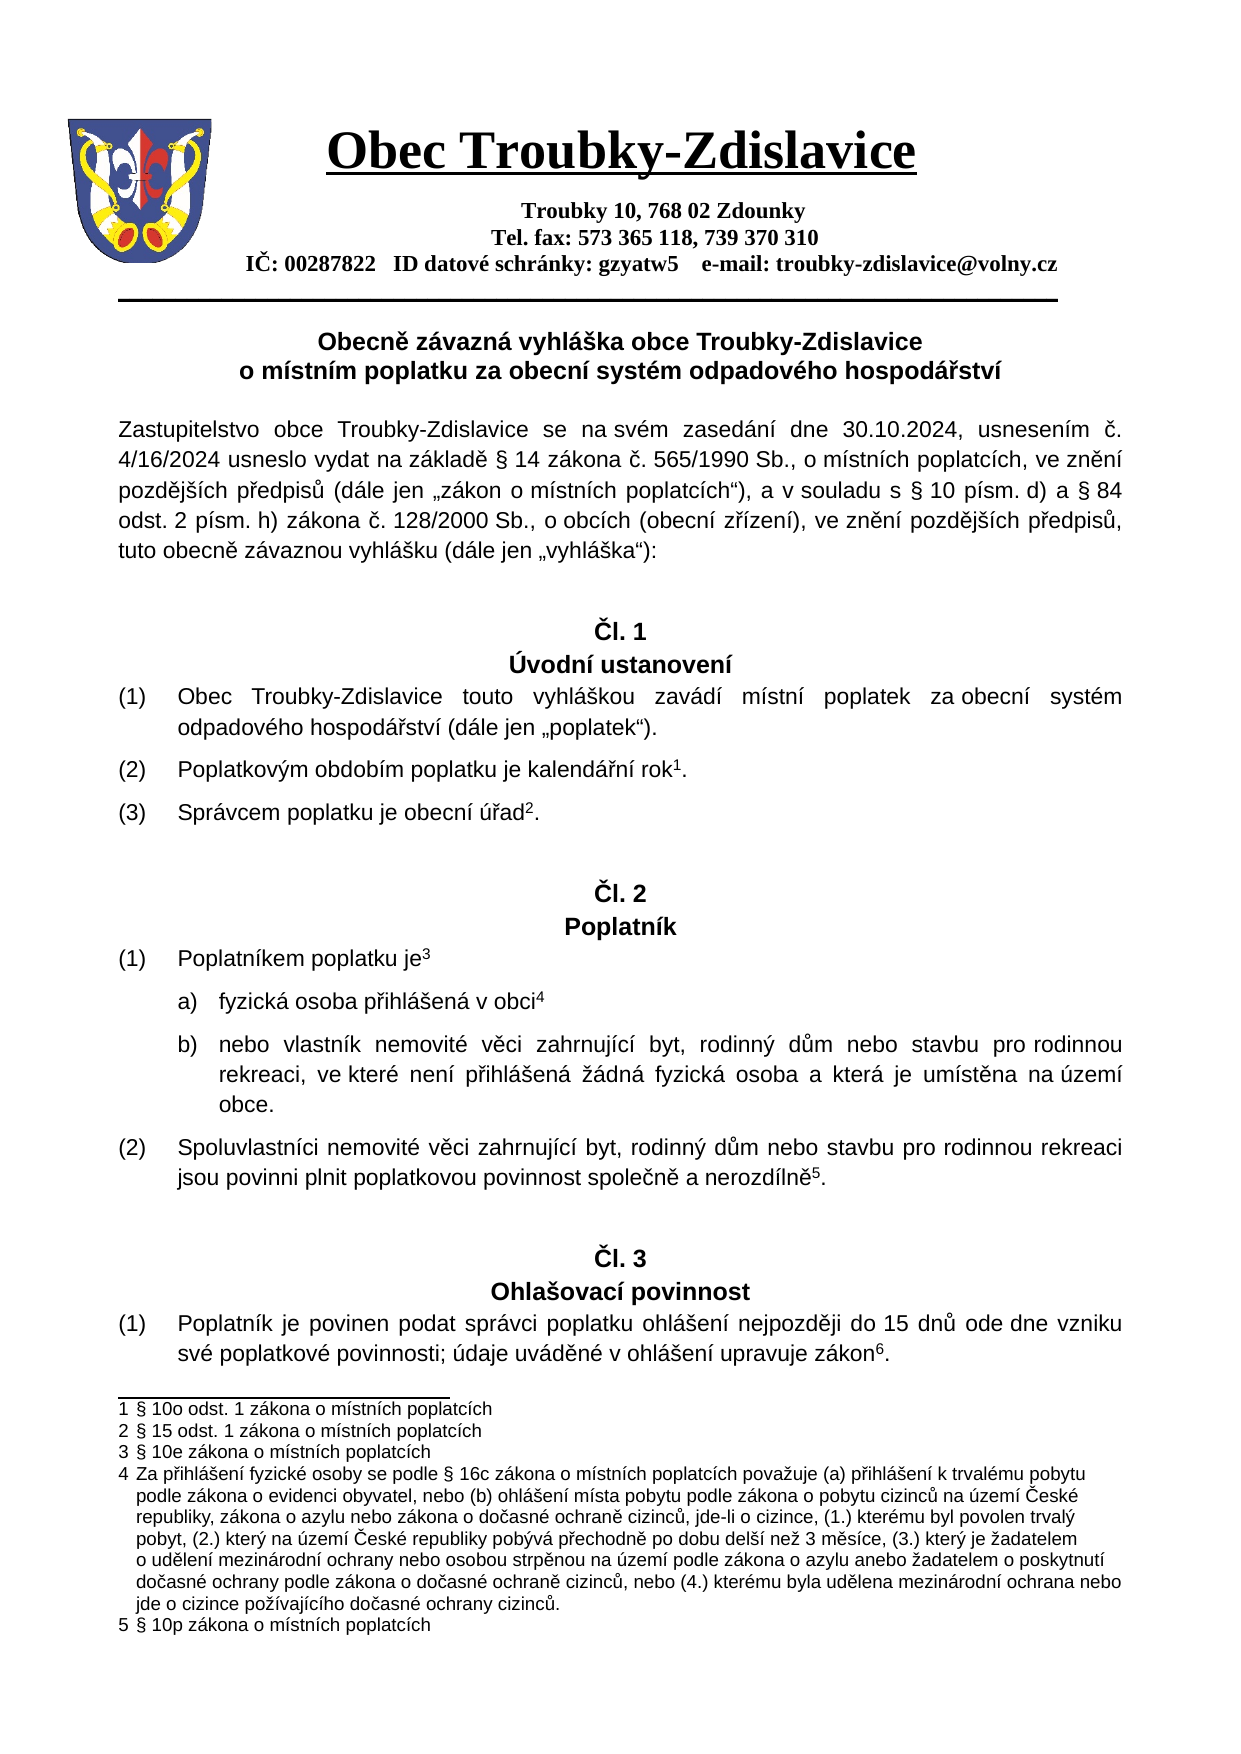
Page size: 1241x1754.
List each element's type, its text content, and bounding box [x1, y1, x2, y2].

list Poplatkovým obdobím poplatku je kalendářní rok. [118, 756, 1122, 782]
text Zastupitelstvo obce Troubky-Zdislavice se na svém zasedání dne 30.10.2024, usnesením č. 4/16/2024 usneslo vydat na základě § 14 zákona č. 565/1990 Sb., o místních poplatcích, ve znění pozdějších předpisů (dále jen „zákon o místních poplatcích“), a v souladu s § 10 písm. d) a § 84 odst. 2 písm. h) zákona č. 128/2000 Sb., o obcích (obecní zřízení), ve znění pozdějších předpisů, tuto obecně závaznou vyhlášku (dále jen „vyhláška“): [118, 416, 1122, 563]
subtitle Čl. 3 Ohlašovací povinnost [118, 1244, 1122, 1306]
list Poplatník je povinen podat správci poplatku ohlášení nejpozději do 15 dnů ode dne vzniku své poplatkové povinnosti; údaje uváděné v ohlášení upravuje zákon. [118, 1310, 1122, 1367]
subtitle Čl. 1 Úvodní ustanovení [118, 617, 1122, 679]
list Správcem poplatku je obecní úřad. [118, 799, 1122, 825]
list Spoluvlastníci nemovité věci zahrnující byt, rodinný dům nebo stavbu pro rodinnou rekreaci jsou povinni plnit poplatkovou povinnost společně a nerozdílně. [118, 1134, 1122, 1190]
list § 10e zákona o místních poplatcích [118, 1441, 1122, 1463]
list Obec Troubky-Zdislavice touto vyhláškou zavádí místní poplatek za obecní systém odpadového hospodářství (dále jen „poplatek“). [118, 683, 1122, 740]
list nebo vlastník nemovité věci zahrnující byt, rodinný dům nebo stavbu pro rodinnou rekreaci, ve které není přihlášená žádná fyzická osoba a která je umístěna na území obce. [177, 1031, 1122, 1117]
list § 10o odst. 1 zákona o místních poplatcích [118, 1398, 1122, 1420]
text IČ: 00287822 ID datové schránky: gzyatw5 e-mail: troubky-zdislavice@volny.cz [118, 250, 1122, 276]
subtitle Čl. 2 Poplatník [118, 879, 1122, 941]
list § 15 odst. 1 zákona o místních poplatcích [118, 1420, 1122, 1441]
text Troubky 10, 768 02 Zdounky [199, 197, 1122, 223]
list fyzická osoba přihlášená v obci [177, 988, 1122, 1014]
text Tel. fax: 573 365 118, 739 370 310 [183, 223, 1122, 250]
list § 10p zákona o místních poplatcích [118, 1614, 1122, 1635]
subtitle Obecně závazná vyhláška obce Troubky-Zdislavice o místním poplatku za obecní systém odpadového hospodářství [118, 327, 1122, 385]
list Poplatníkem poplatku je [118, 945, 1122, 971]
text __________________________________________________________________________________ [118, 276, 1122, 303]
text Obec Troubky-Zdislavice [206, 118, 1122, 180]
list Za přihlášení fyzické osoby se podle § 16c zákona o místních poplatcích považuje (a) přihlášení k trvalému pobytu podle zákona o evidenci obyvatel, nebo (b) ohlášení místa pobytu podle zákona o pobytu cizinců na území České republiky, zákona o azylu nebo zákona o dočasné ochraně cizinců, jde-li o cizince, (1.) kterému byl povolen trvalý pobyt, (2.) který na území České republiky pobývá přechodně po dobu delší než 3 měsíce, (3.) který je žadatelem o udělení mezinárodní ochrany nebo osobou strpěnou na území podle zákona o azylu anebo žadatelem o poskytnutí dočasné ochrany podle zákona o dočasné ochraně cizinců, nebo (4.) kterému byla udělena mezinárodní ochrana nebo jde o cizince požívajícího dočasné ochrany cizinců. [118, 1463, 1122, 1614]
